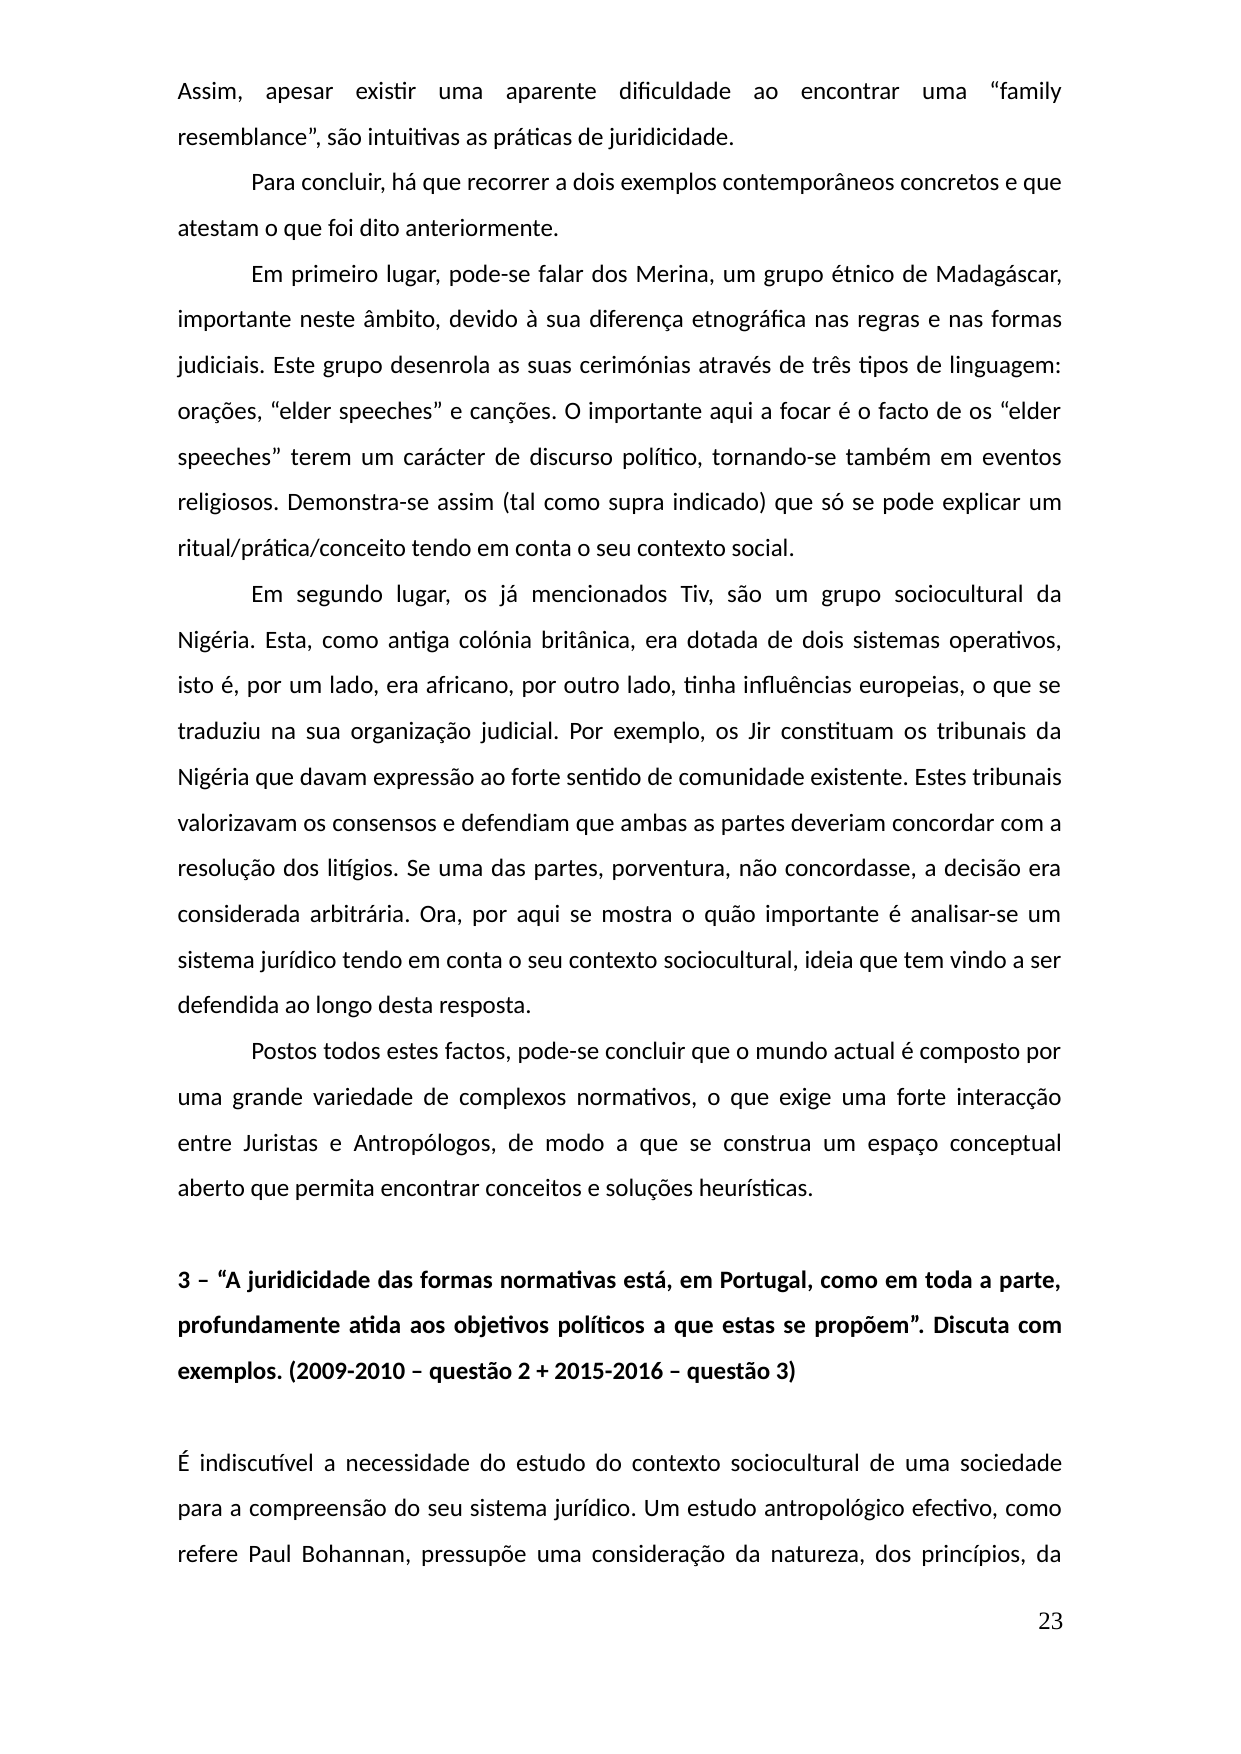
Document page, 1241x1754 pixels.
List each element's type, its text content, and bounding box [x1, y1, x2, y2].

text Assim, apesar existir uma aparente dificuldade ao encontrar uma “family resemblance”, são intuitivas as práticas de juridicidade. [177, 75, 1063, 151]
text Em segundo lugar, os já mencionados Tiv, são um grupo sociocultural da Nigéria. Esta, como antiga colónia britânica, era dotada de dois sistemas operativos, isto é, por um lado, era africano, por outro lado, tinha influências europeias, o que se traduziu na sua organização judicial. Por exemplo, os Jir constituam os tribunais da Nigéria que davam expressão ao forte sentido de comunidade existente. Estes tribunais valorizavam os consensos e defendiam que ambas as partes deveriam concordar com a resolução dos litígios. Se uma das partes, porventura, não concordasse, a decisão era considerada arbitrária. Ora, por aqui se mostra o quão importante é analisar-se um sistema jurídico tendo em conta o seu contexto sociocultural, ideia que tem vindo a ser defendida ao longo desta resposta. [177, 578, 1063, 1020]
text Para concluir, há que recorrer a dois exemplos contemporâneos concretos e que atestam o que foi dito anteriormente. [177, 166, 1063, 243]
text Em primeiro lugar, pode-se falar dos Merina, um grupo étnico de Madagáscar, importante neste âmbito, devido à sua diferença etnográfica nas regras e nas formas judiciais. Este grupo desenrola as suas cerimónias através de três tipos de linguagem: orações, “elder speeches” e canções. O importante aqui a focar é o facto de os “elder speeches” terem um carácter de discurso político, tornando-se também em eventos religiosos. Demonstra-se assim (tal como supra indicado) que só se pode explicar um ritual/prática/conceito tendo em conta o seu contexto social. [177, 258, 1063, 563]
text Postos todos estes factos, pode-se concluir que o mundo actual é composto por uma grande variedade de complexos normativos, o que exige uma forte interacção entre Juristas e Antropólogos, de modo a que se construa um espaço conceptual aberto que permita encontrar conceitos e soluções heurísticas. [177, 1035, 1063, 1203]
text 3 – “A juridicidade das formas normativas está, em Portugal, como em toda a parte, profundamente atida aos objetivos políticos a que estas se propõem”. Discuta com exemplos. (2009-2010 – questão 2 + 2015-2016 – questão 3) [177, 1264, 1063, 1386]
text É indiscutível a necessidade do estudo do contexto sociocultural de uma sociedade para a compreensão do seu sistema jurídico. Um estudo antropológico efectivo, como refere Paul Bohannan, pressupõe uma consideração da natureza, dos princípios, da [177, 1447, 1063, 1569]
